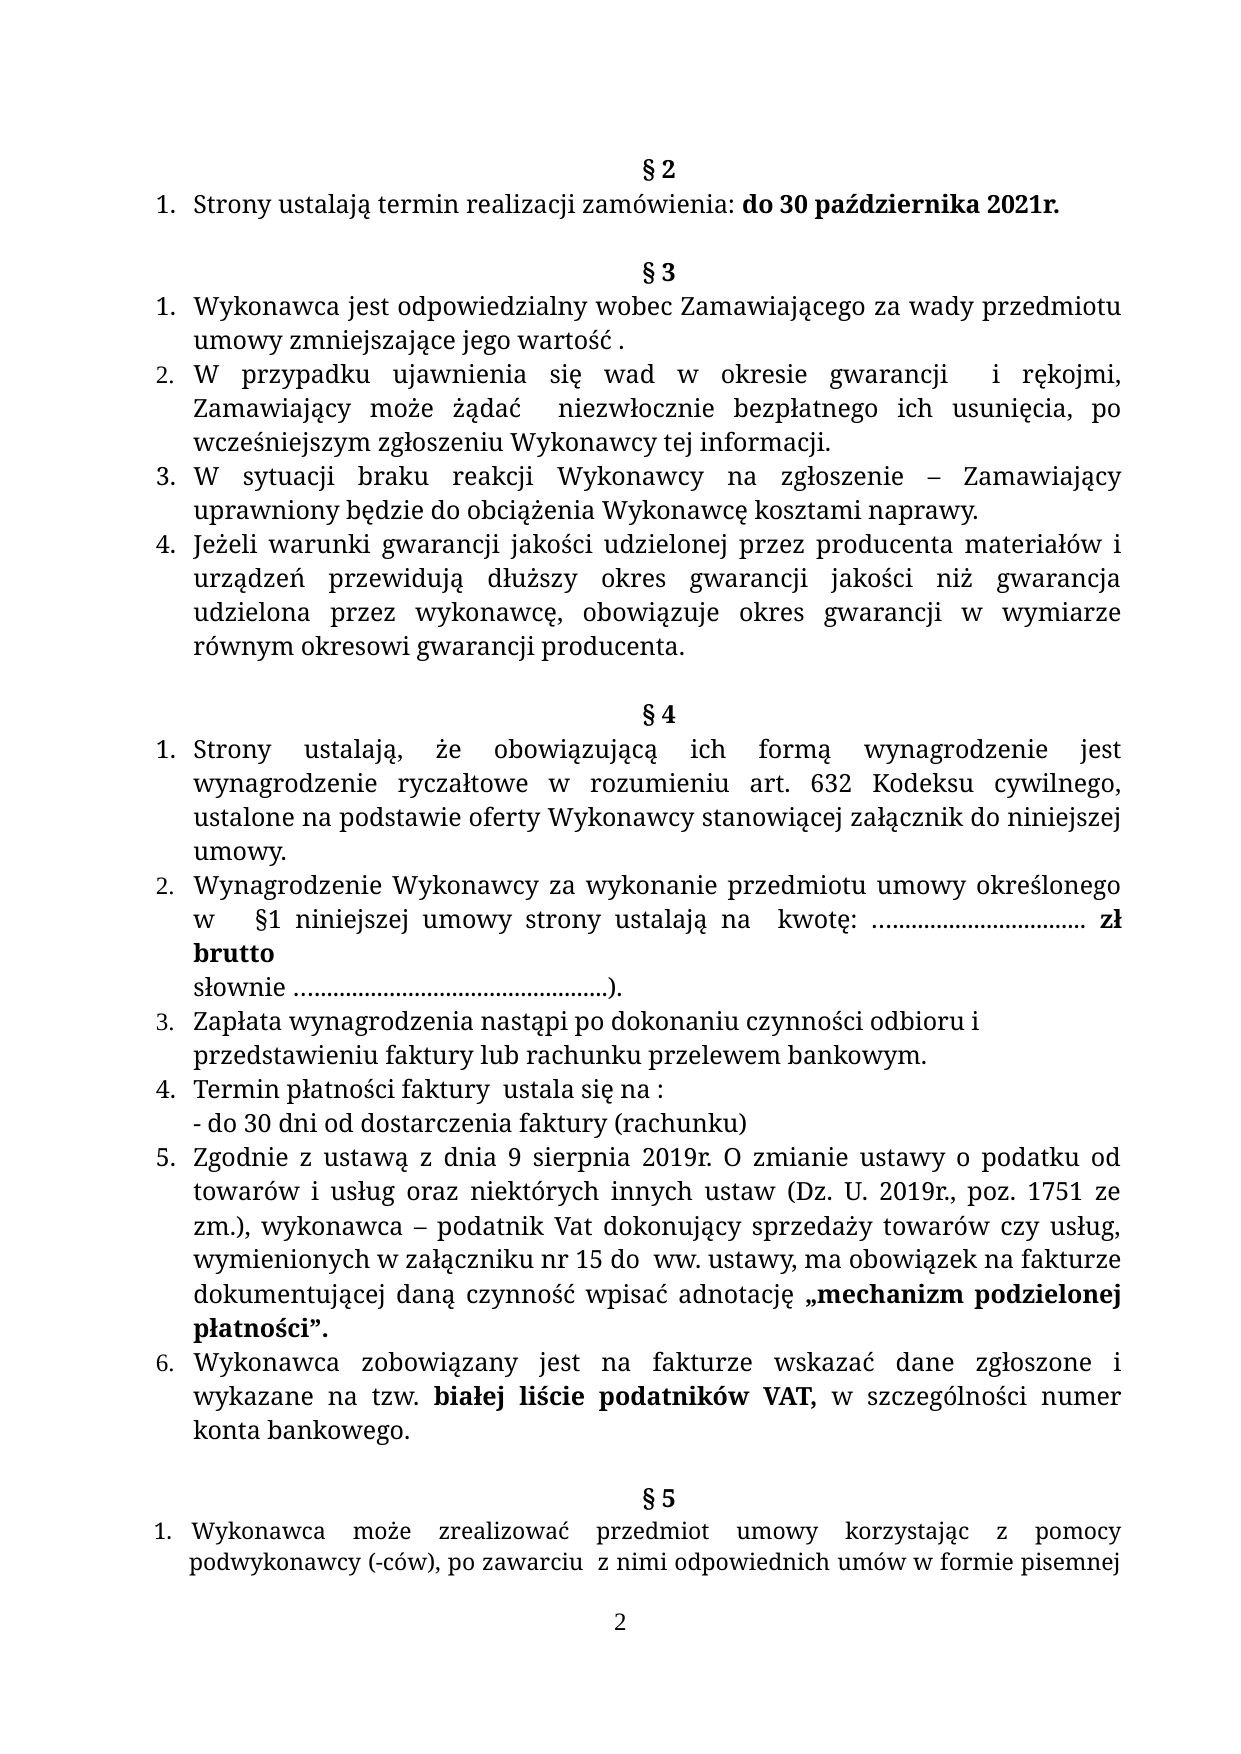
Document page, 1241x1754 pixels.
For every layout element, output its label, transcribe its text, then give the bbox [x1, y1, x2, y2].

list - do 30 dni od dostarczenia faktury (rachunku) [156, 1106, 1122, 1140]
text § 5 [118, 1481, 1122, 1515]
list W przypadku ujawnienia się wad w okresie gwarancji i rękojmi, Zamawiający może żądać niezwłocznie bezpłatnego ich usunięcia, po wcześniejszym zgłoszeniu Wykonawcy tej informacji. [156, 357, 1122, 459]
list Wykonawca może zrealizować przedmiot umowy korzystając z pomocy podwykonawcy (-ców), po zawarciu z nimi odpowiednich umów w formie pisemnej [153, 1515, 1122, 1577]
list Strony ustalają, że obowiązującą ich formą wynagrodzenie jest wynagrodzenie ryczałtowe w rozumieniu art. 632 Kodeksu cywilnego, ustalone na podstawie oferty Wykonawcy stanowiącej załącznik do niniejszej umowy. [156, 731, 1122, 867]
text § 4 [118, 697, 1122, 731]
list Wynagrodzenie Wykonawcy za wykonanie przedmiotu umowy określonego w §1 niniejszej umowy strony ustalają na kwotę: …............................... zł brutto [156, 867, 1122, 970]
list Strony ustalają termin realizacji zamówienia: do 30 października 2021r. [156, 186, 1122, 220]
list W sytuacji braku reakcji Wykonawcy na zgłoszenie – Zamawiający uprawniony będzie do obciążenia Wykonawcę kosztami naprawy. [156, 459, 1122, 527]
list Zgodnie z ustawą z dnia 9 sierpnia 2019r. O zmianie ustawy o podatku od towarów i usług oraz niektórych innych ustaw (Dz. U. 2019r., poz. 1751 ze zm.), wykonawca – podatnik Vat dokonujący sprzedaży towarów czy usług, wymienionych w załączniku nr 15 do ww. ustawy, ma obowiązek na fakturze dokumentującej daną czynność wpisać adnotację „mechanizm podzielonej płatności”. [156, 1140, 1122, 1344]
list Termin płatności faktury ustala się na : [156, 1072, 1122, 1106]
list słownie …...............................................). [156, 970, 1122, 1004]
text § 3 [118, 254, 1122, 288]
list Wykonawca zobowiązany jest na fakturze wskazać dane zgłoszone i wykazane na tzw. białej liście podatników VAT, w szczególności numer konta bankowego. [156, 1344, 1122, 1447]
list Jeżeli warunki gwarancji jakości udzielonej przez producenta materiałów i urządzeń przewidują dłuższy okres gwarancji jakości niż gwarancja udzielona przez wykonawcę, obowiązuje okres gwarancji w wymiarze równym okresowi gwarancji producenta. [156, 527, 1122, 663]
text § 2 [118, 152, 1122, 186]
list Zapłata wynagrodzenia nastąpi po dokonaniu czynności odbioru i przedstawieniu faktury lub rachunku przelewem bankowym. [156, 1004, 1122, 1072]
list Wykonawca jest odpowiedzialny wobec Zamawiającego za wady przedmiotu umowy zmniejszające jego wartość . [156, 288, 1122, 357]
